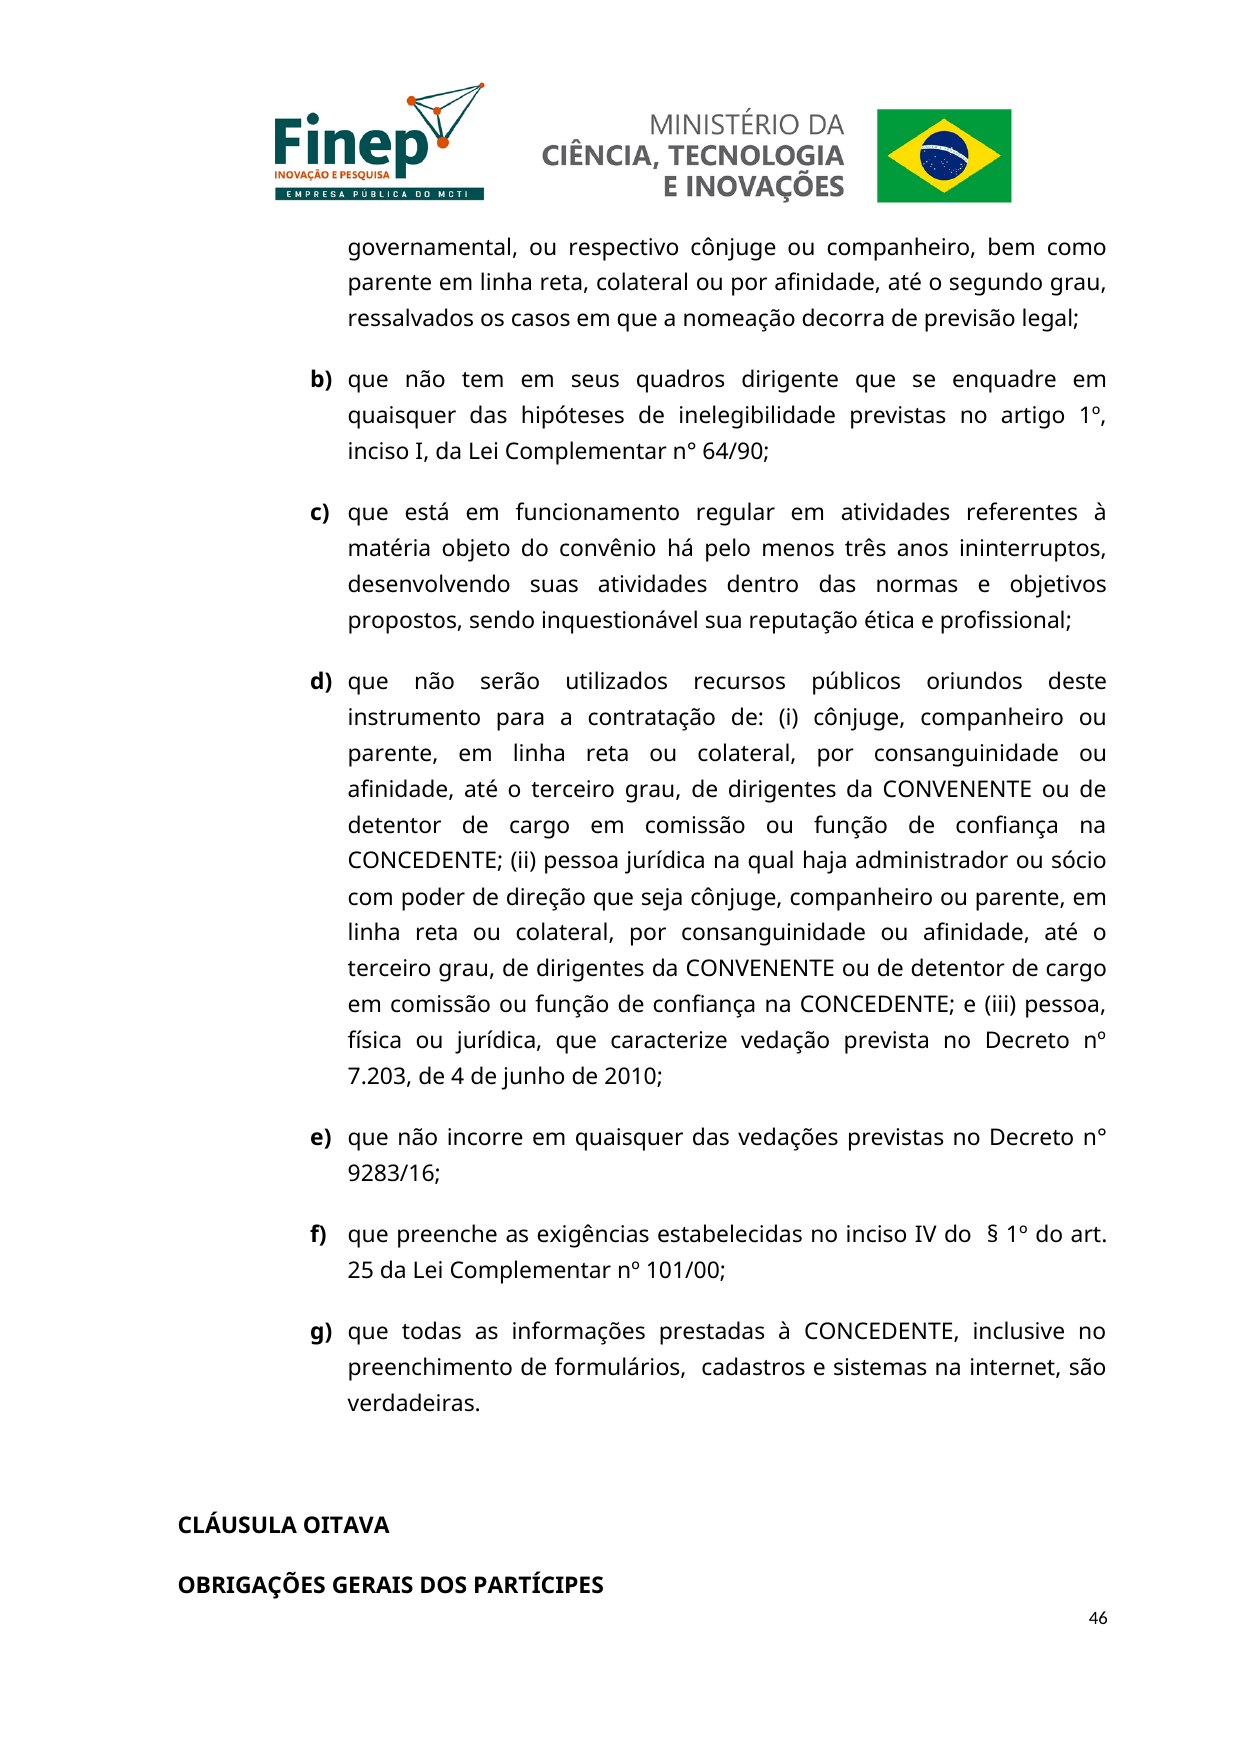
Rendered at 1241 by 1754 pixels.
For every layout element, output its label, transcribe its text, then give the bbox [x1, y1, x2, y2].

list que não incorre em quaisquer das vedações previstas no Decreto n° 9283/16; [310, 1121, 1107, 1188]
list que preenche as exigências estabelecidas no inciso IV do § 1º do art. 25 da Lei Complementar nº 101/00; [310, 1218, 1107, 1285]
list governamental, ou respectivo cônjuge ou companheiro, bem como parente em linha reta, colateral ou por afinidade, até o segundo grau, ressalvados os casos em que a nomeação decorra de previsão legal; [310, 230, 1107, 333]
list que não tem em seus quadros dirigente que se enquadre em quaisquer das hipóteses de inelegibilidade previstas no artigo 1º, inciso I, da Lei Complementar n° 64/90; [310, 363, 1107, 466]
list que está em funcionamento regular em atividades referentes à matéria objeto do convênio há pelo menos três anos ininterruptos, desenvolvendo suas atividades dentro das normas e objetivos propostos, sendo inquestionável sua reputação ética e profissional; [310, 496, 1107, 635]
text OBRIGAÇÕES GERAIS DOS PARTÍCIPES [177, 1569, 1107, 1601]
list que não serão utilizados recursos públicos oriundos deste instrumento para a contratação de: (i) cônjuge, companheiro ou parente, em linha reta ou colateral, por consanguinidade ou afinidade, até o terceiro grau, de dirigentes da CONVENENTE ou de detentor de cargo em comissão ou função de confiança na CONCEDENTE; (ii) pessoa jurídica na qual haja administrador ou sócio com poder de direção que seja cônjuge, companheiro ou parente, em linha reta ou colateral, por consanguinidade ou afinidade, até o terceiro grau, de dirigentes da CONVENENTE ou de detentor de cargo em comissão ou função de confiança na CONCEDENTE; e (iii) pessoa, física ou jurídica, que caracterize vedação prevista no Decreto nº 7.203, de 4 de junho de 2010; [310, 665, 1107, 1091]
text CLÁUSULA OITAVA [177, 1508, 1107, 1540]
list que todas as informações prestadas à CONCEDENTE, inclusive no preenchimento de formulários, cadastros e sistemas na internet, são verdadeiras. [310, 1315, 1107, 1418]
